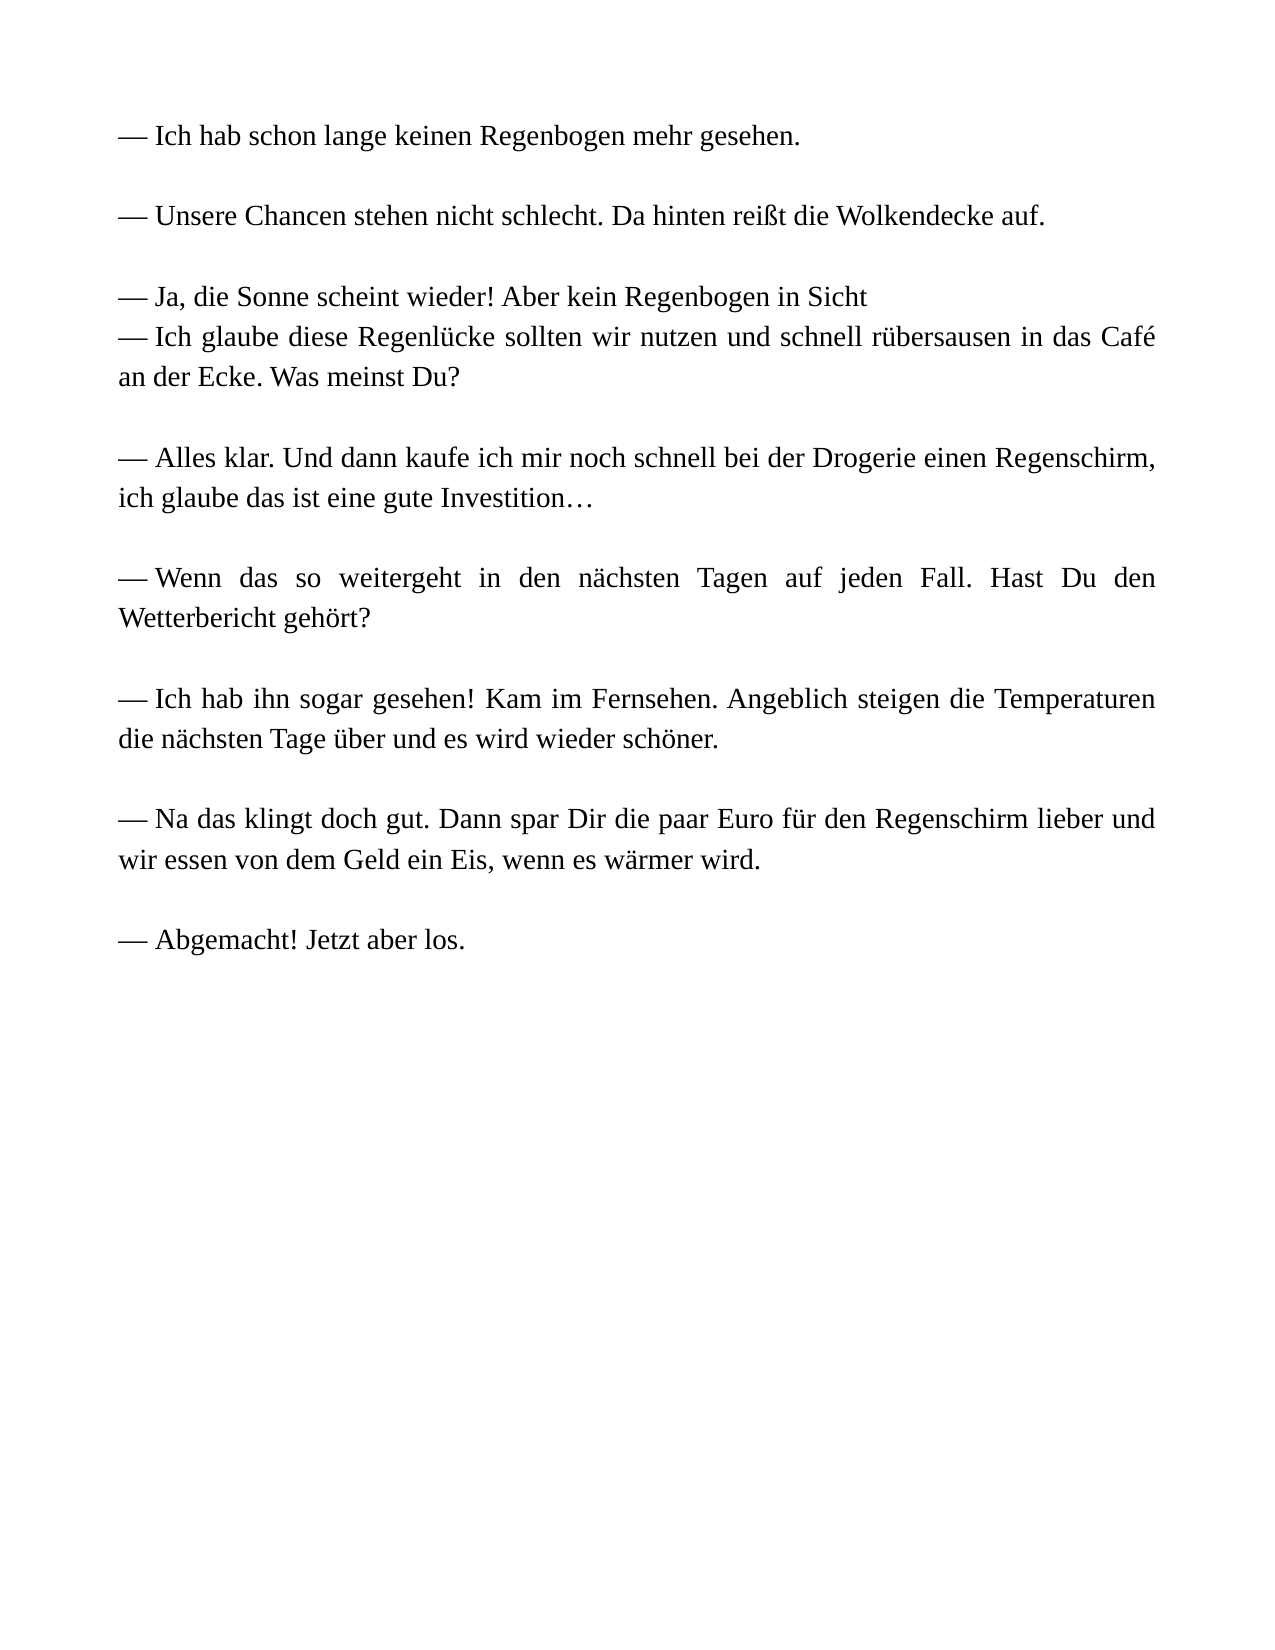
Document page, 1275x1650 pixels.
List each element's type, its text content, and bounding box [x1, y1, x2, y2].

text — Alles klar. Und dann kaufe ich mir noch schnell bei der Drogerie einen Regenschirm, ich glaube das ist eine gute Investition… [118, 440, 1157, 513]
text — Na das klingt doch gut. Dann spar Dir die paar Euro für den Regenschirm lieber und wir essen von dem Geld ein Eis, wenn es wärmer wird. [118, 802, 1157, 875]
text — Ich glaube diese Regenlücke sollten wir nutzen und schnell rübersausen in das Café an der Ecke. Was meinst Du? [118, 319, 1157, 393]
text — Abgemacht! Jetzt aber los. [118, 922, 1157, 956]
text — Ich hab schon lange keinen Regenbogen mehr gesehen. [118, 118, 1157, 152]
text — Ich hab ihn sogar gesehen! Kam im Fernsehen. Angeblich steigen die Temperaturen die nächsten Tage über und es wird wieder schöner. [118, 681, 1157, 755]
text — Ja, die Sonne scheint wieder! Aber kein Regenbogen in Sicht [118, 279, 1157, 312]
text — Unsere Chancen stehen nicht schlecht. Da hinten reißt die Wolkendecke auf. [118, 198, 1157, 232]
text — Wenn das so weitergeht in den nächsten Tagen auf jeden Fall. Hast Du den Wetterbericht gehört? [118, 560, 1157, 634]
